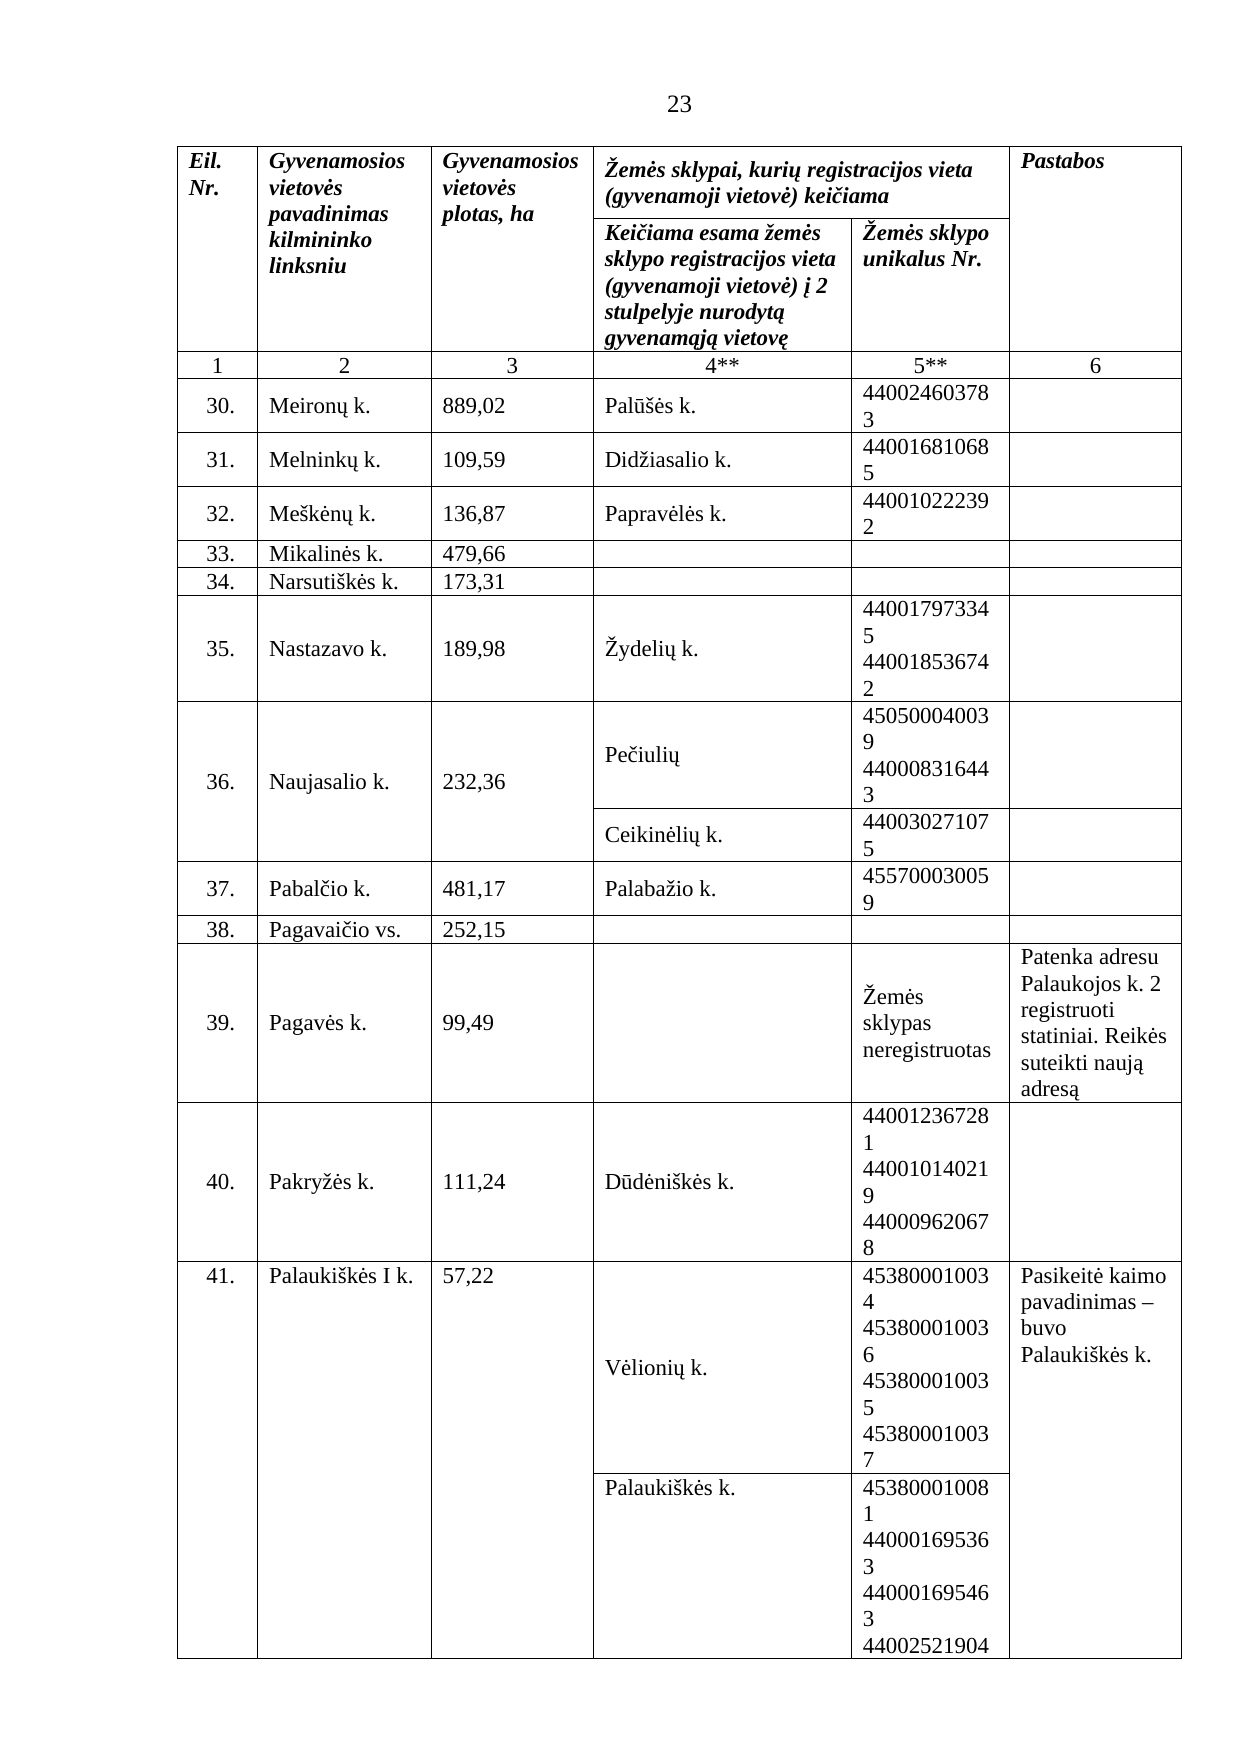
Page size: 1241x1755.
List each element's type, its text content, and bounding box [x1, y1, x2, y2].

table_cell 4** [594, 352, 851, 378]
table_cell Žydelių k. [594, 596, 851, 701]
table_cell Pakryžės k. [258, 1103, 431, 1261]
table_cell Papravėlės k. [594, 487, 851, 539]
table_cell 36. [178, 702, 257, 861]
table_cell Keičiama esama žemės sklypo registracijos vieta (gyvenamoji vietovė) į 2 stulpelyje nurodytą gyvenamąją vietovę [594, 219, 851, 351]
table_cell Naujasalio k. [258, 702, 431, 861]
table_cell 440030271075 [852, 809, 1009, 861]
table_cell 440010222392 [852, 487, 1009, 539]
table_cell [1010, 862, 1181, 915]
table_cell [594, 916, 851, 942]
table_header Pastabos [1010, 147, 1181, 351]
table_cell 440012367281 440010140219 440009620678 [852, 1103, 1009, 1261]
table_cell 189,98 [432, 596, 593, 701]
table_cell Narsutiškės k. [258, 568, 431, 594]
table_header Gyvenamosios vietovės pavadinimas kilmininko linksniu [258, 147, 431, 351]
table_cell 32. [178, 487, 257, 539]
table_cell [1010, 916, 1181, 942]
table_cell 39. [178, 944, 257, 1102]
table_cell [594, 568, 851, 594]
table_cell 3 [432, 352, 593, 378]
table_cell Ceikinėlių k. [594, 809, 851, 861]
table_cell 455700030059 [852, 862, 1009, 915]
table_cell 450500040039 440008316443 [852, 702, 1009, 807]
table_cell Didžiasalio k. [594, 433, 851, 486]
table_cell 5** [852, 352, 1009, 378]
table_cell Pečiulių [594, 702, 851, 807]
table_cell Palabažio k. [594, 862, 851, 915]
table_cell [1010, 1103, 1181, 1261]
table_cell 40. [178, 1103, 257, 1261]
table_cell [1010, 568, 1181, 594]
table_cell 1 [178, 352, 257, 378]
table_cell 109,59 [432, 433, 593, 486]
table_cell 31. [178, 433, 257, 486]
table_header Gyvenamosios vietovės plotas, ha [432, 147, 593, 351]
table_cell 889,02 [432, 379, 593, 432]
table_cell 440024603783 [852, 379, 1009, 432]
table_cell Pagavės k. [258, 944, 431, 1102]
table_header Žemės sklypai, kurių registracijos vieta (gyvenamoji vietovė) keičiama [594, 147, 1009, 218]
table_cell Pasikeitė kaimo pavadinimas – buvo Palaukiškės k. [1010, 1262, 1181, 1658]
table_cell Meškėnų k. [258, 487, 431, 539]
table_header Eil. Nr. [178, 147, 257, 351]
table_cell 453800010034 453800010036 453800010035 453800010037 [852, 1262, 1009, 1473]
table_cell Meironų k. [258, 379, 431, 432]
table_cell [1010, 596, 1181, 701]
table_cell [852, 541, 1009, 567]
table_cell [852, 568, 1009, 594]
table_cell 57,22 [432, 1262, 593, 1658]
table_cell [852, 916, 1009, 942]
table_cell Nastazavo k. [258, 596, 431, 701]
table_cell 173,31 [432, 568, 593, 594]
table_cell 99,49 [432, 944, 593, 1102]
table_cell [1010, 809, 1181, 861]
table_cell [1010, 433, 1181, 486]
table_cell [1010, 487, 1181, 539]
table_cell 35. [178, 596, 257, 701]
table_cell Patenka adresu Palaukojos k. 2 registruoti statiniai. Reikės suteikti naują adresą [1010, 944, 1181, 1102]
table_cell 41. [178, 1262, 257, 1658]
table_cell Palaukiškės I k. [258, 1262, 431, 1658]
table_cell 33. [178, 541, 257, 567]
table_cell Palaukiškės k. [594, 1474, 851, 1658]
table_cell Melninkų k. [258, 433, 431, 486]
table_cell Mikalinės k. [258, 541, 431, 567]
table_cell [1010, 702, 1181, 807]
table_cell [1010, 379, 1181, 432]
table_cell 440016810685 [852, 433, 1009, 486]
table_cell Pagavaičio vs. [258, 916, 431, 942]
table_cell 38. [178, 916, 257, 942]
table_cell 252,15 [432, 916, 593, 942]
table_cell 481,17 [432, 862, 593, 915]
table_cell Palūšės k. [594, 379, 851, 432]
table_cell Žemės sklypo unikalus Nr. [852, 219, 1009, 351]
table_cell Vėlionių k. [594, 1262, 851, 1473]
table_cell 232,36 [432, 702, 593, 861]
table_cell 37. [178, 862, 257, 915]
table_cell 2 [258, 352, 431, 378]
table_cell [594, 541, 851, 567]
table_cell 440017973345 440018536742 [852, 596, 1009, 701]
table_cell 453800010081 440001695363 440001695463 44002521904 [852, 1474, 1009, 1658]
table_cell [594, 944, 851, 1102]
table_cell Pabalčio k. [258, 862, 431, 915]
table_cell 111,24 [432, 1103, 593, 1261]
table_cell Dūdėniškės k. [594, 1103, 851, 1261]
table_cell 479,66 [432, 541, 593, 567]
table_cell 30. [178, 379, 257, 432]
table_cell [1010, 541, 1181, 567]
table_cell 34. [178, 568, 257, 594]
table_cell Žemės sklypas neregistruotas [852, 944, 1009, 1102]
table_cell 6 [1010, 352, 1181, 378]
table_cell 136,87 [432, 487, 593, 539]
